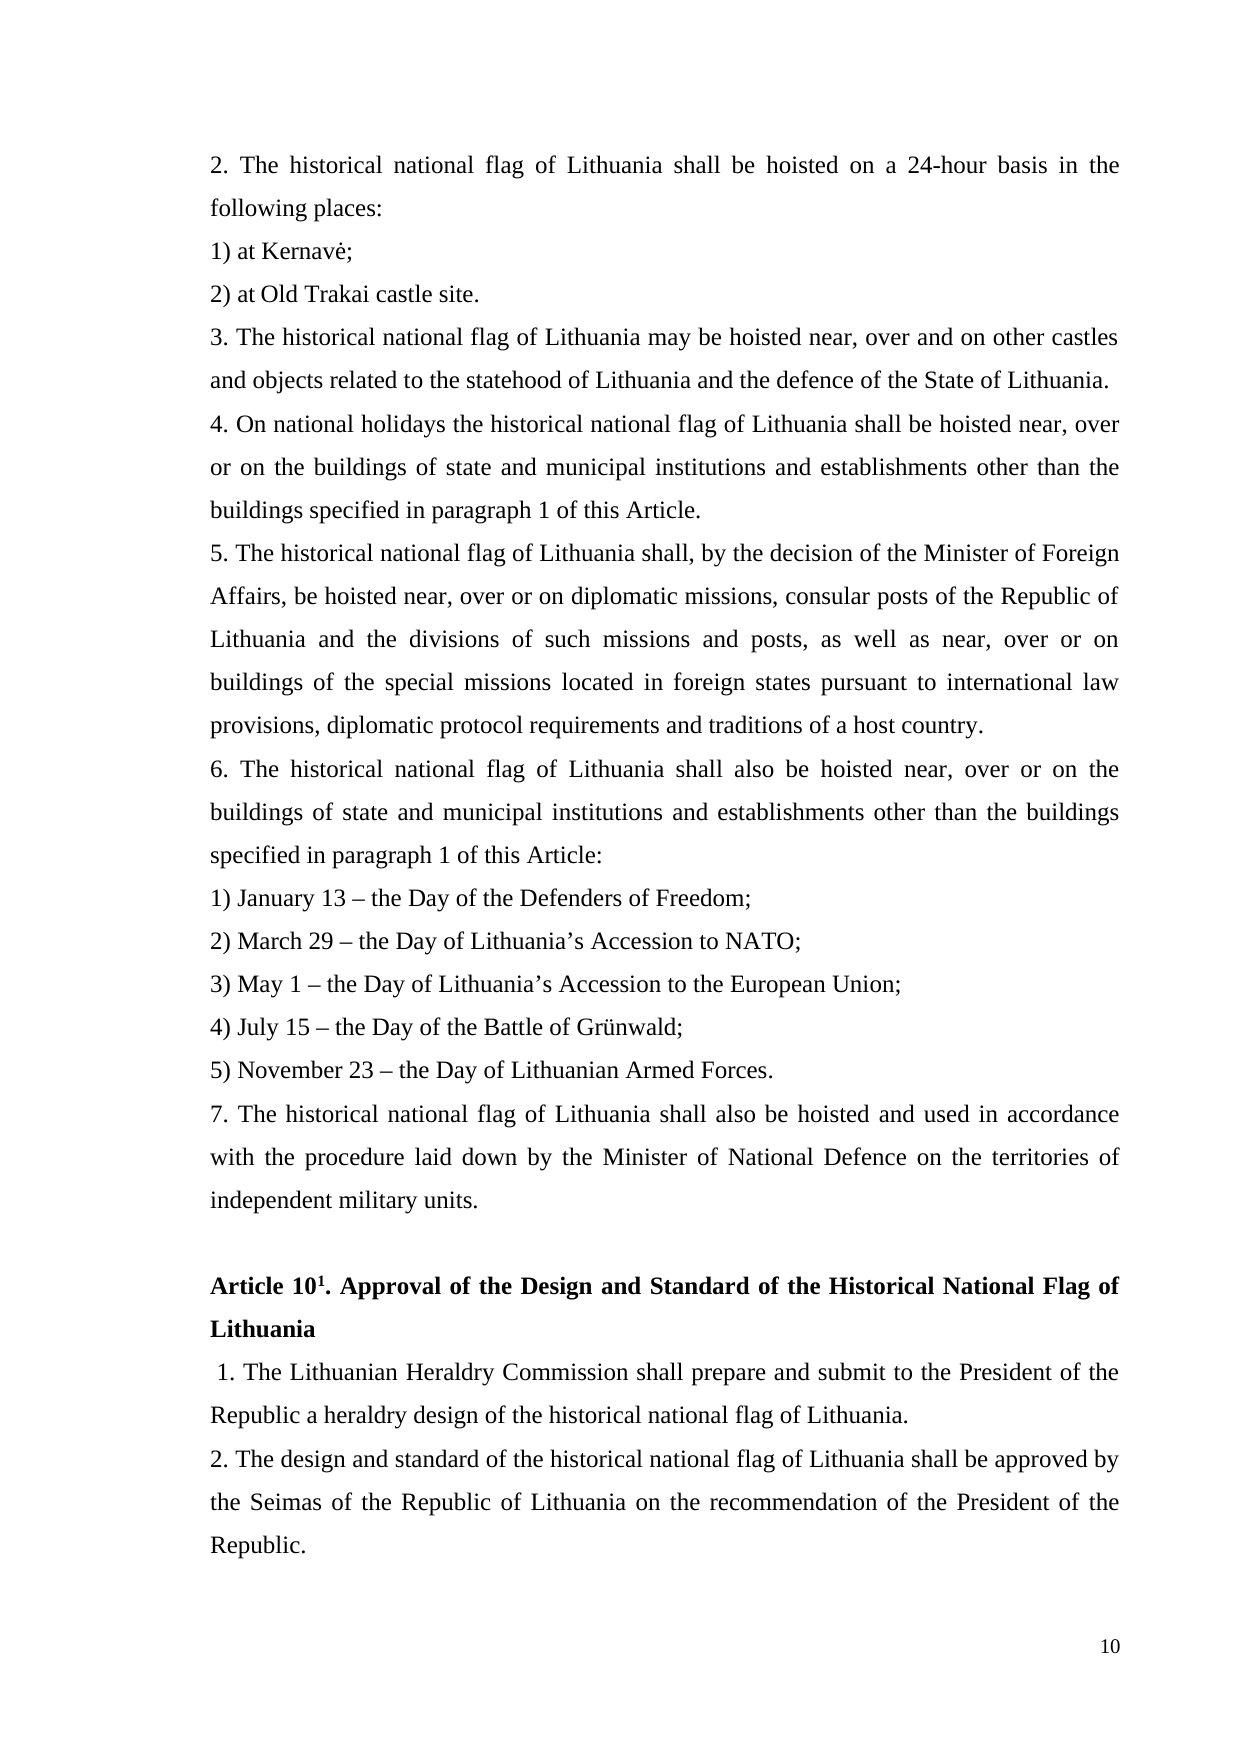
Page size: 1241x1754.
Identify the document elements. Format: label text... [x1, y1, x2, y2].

text 7. The historical national flag of Lithuania shall also be hoisted and used in accordance with the procedure laid down by the Minister of National Defence on the territories of independent military units. [210, 1099, 1121, 1214]
text Article 101. Approval of the Design and Standard of the Historical National Flag of Lithuania [210, 1271, 1121, 1343]
text 3. The historical national flag of Lithuania may be hoisted near, over and on other castles and objects related to the statehood of Lithuania and the defence of the State of Lithuania. [210, 322, 1121, 394]
text 1. The Lithuanian Heraldry Commission shall prepare and submit to the President of the Republic a heraldry design of the historical national flag of Lithuania. [210, 1357, 1121, 1429]
text 2. The design and standard of the historical national flag of Lithuania shall be approved by the Seimas of the Republic of Lithuania on the recommendation of the President of the Republic. [210, 1444, 1121, 1559]
text 1) January 13 – the Day of the Defenders of Freedom; [210, 883, 1121, 912]
text 3) May 1 – the Day of Lithuania’s Accession to the European Union; [210, 969, 1121, 998]
text 6. The historical national flag of Lithuania shall also be hoisted near, over or on the buildings of state and municipal institutions and establishments other than the buildings specified in paragraph 1 of this Article: [210, 754, 1121, 869]
text 5) November 23 – the Day of Lithuanian Armed Forces. [210, 1056, 1121, 1084]
text 2. The historical national flag of Lithuania shall be hoisted on a 24-hour basis in the following places: [210, 150, 1121, 222]
text 4. On national holidays the historical national flag of Lithuania shall be hoisted near, over or on the buildings of state and municipal institutions and establishments other than the buildings specified in paragraph 1 of this Article. [210, 409, 1121, 524]
text 1) at Kernavė; [210, 236, 1121, 265]
text 2) March 29 – the Day of Lithuania’s Accession to NATO; [210, 926, 1121, 955]
text 5. The historical national flag of Lithuania shall, by the decision of the Minister of Foreign Affairs, be hoisted near, over or on diplomatic missions, consular posts of the Republic of Lithuania and the divisions of such missions and posts, as well as near, over or on buildings of the special missions located in foreign states pursuant to international law provisions, diplomatic protocol requirements and traditions of a host country. [210, 538, 1121, 739]
text 2) at Old Trakai castle site. [210, 279, 1121, 308]
text 4) July 15 – the Day of the Battle of Grünwald; [210, 1012, 1121, 1041]
